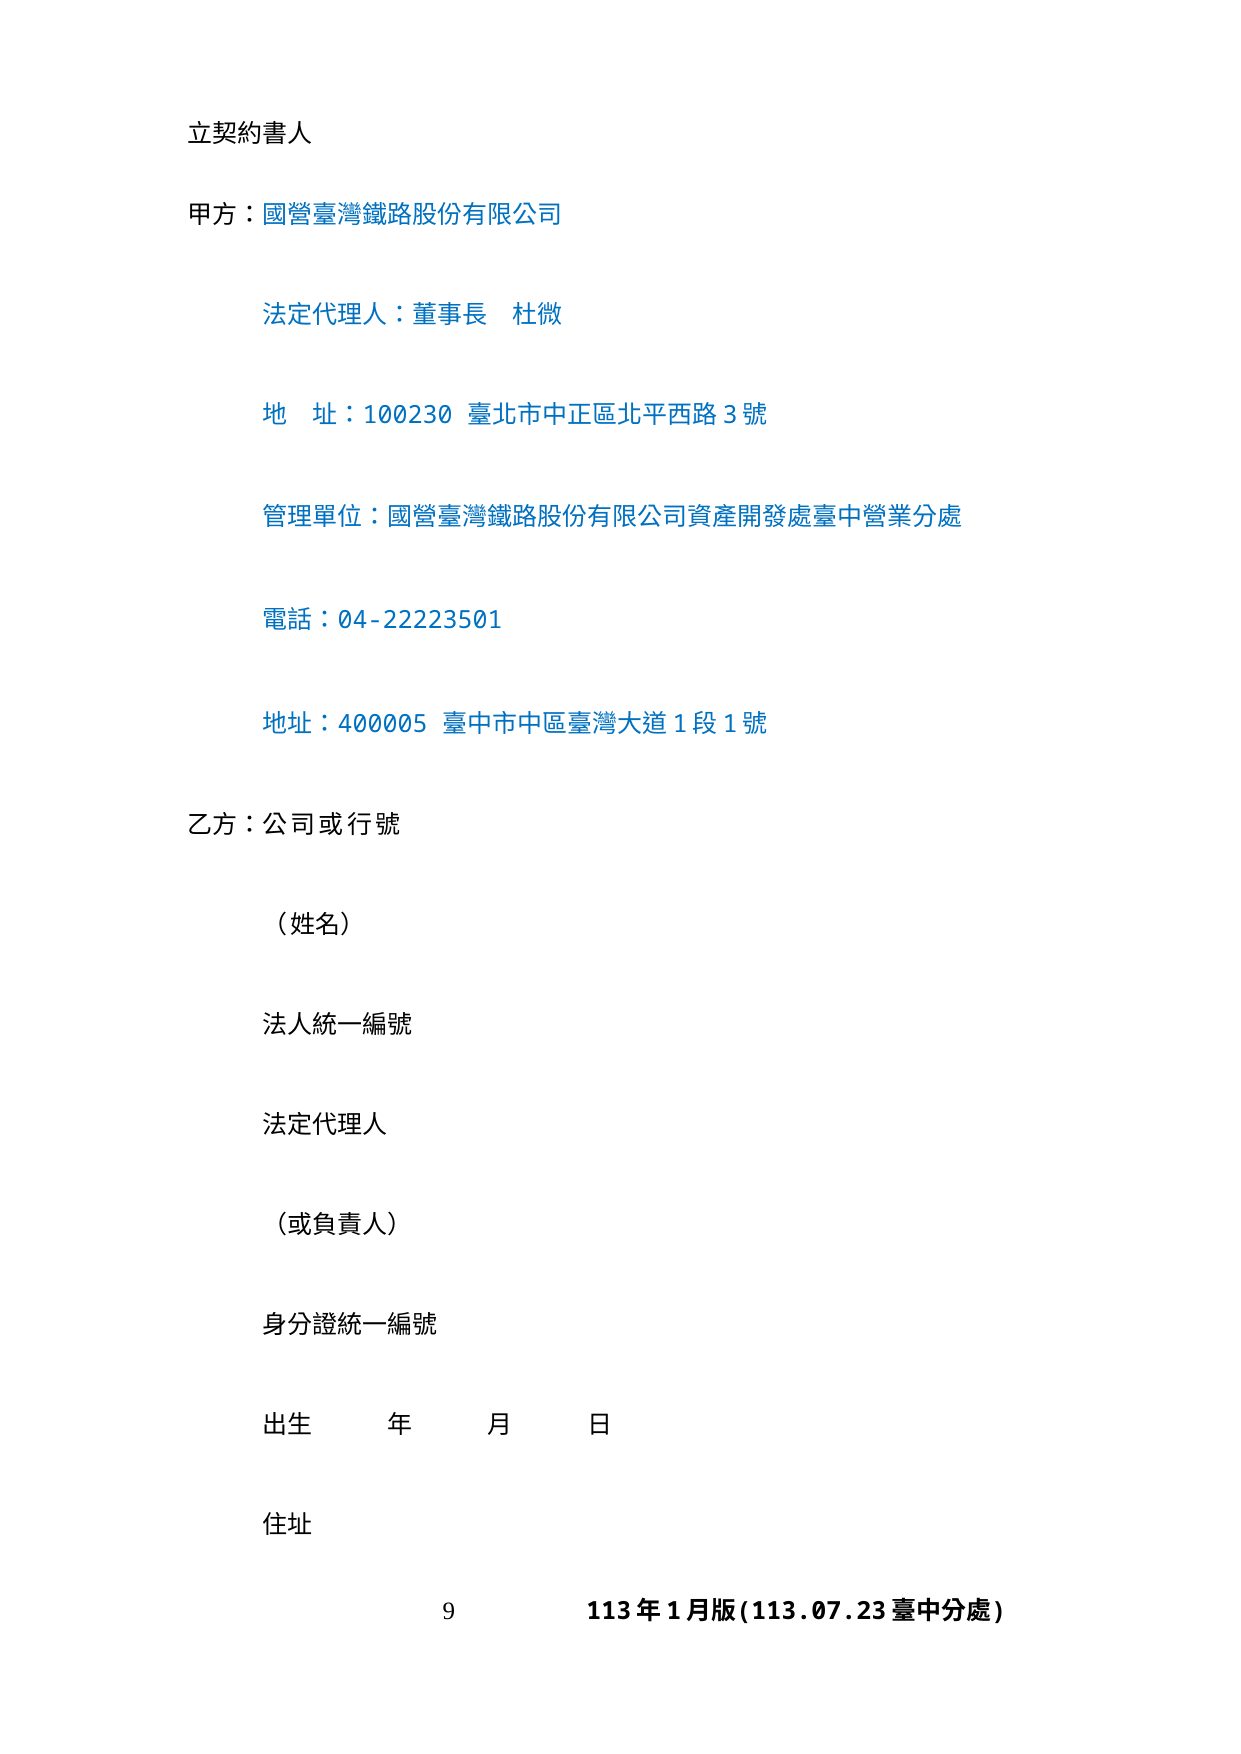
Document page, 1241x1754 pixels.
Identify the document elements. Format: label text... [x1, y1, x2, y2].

text 乙方：公司或行號 [187, 781, 1048, 844]
text 地 址：100230 臺北市中正區北平西路3號 [262, 371, 1048, 433]
text 身分證統一編號 [262, 1281, 1048, 1344]
text 地址：400005 臺中市中區臺灣大道1段1號 [262, 679, 1048, 742]
text 住址 [262, 1481, 1048, 1544]
text 立契約書人 [187, 89, 1048, 152]
text 電話：04-22223501 [262, 576, 1048, 638]
text （或負責人） [262, 1181, 1048, 1244]
text 管理單位：國營臺灣鐵路股份有限公司資產開發處臺中營業分處 [262, 472, 1048, 535]
text 法人統一編號 [262, 981, 1048, 1044]
text （姓名） [262, 881, 1048, 944]
text 法定代理人：董事長 杜微 [262, 271, 1048, 333]
text 法定代理人 [262, 1081, 1048, 1144]
text 甲方：國營臺灣鐵路股份有限公司 [187, 171, 1048, 233]
text 出生 年 月 日 [262, 1381, 1048, 1444]
